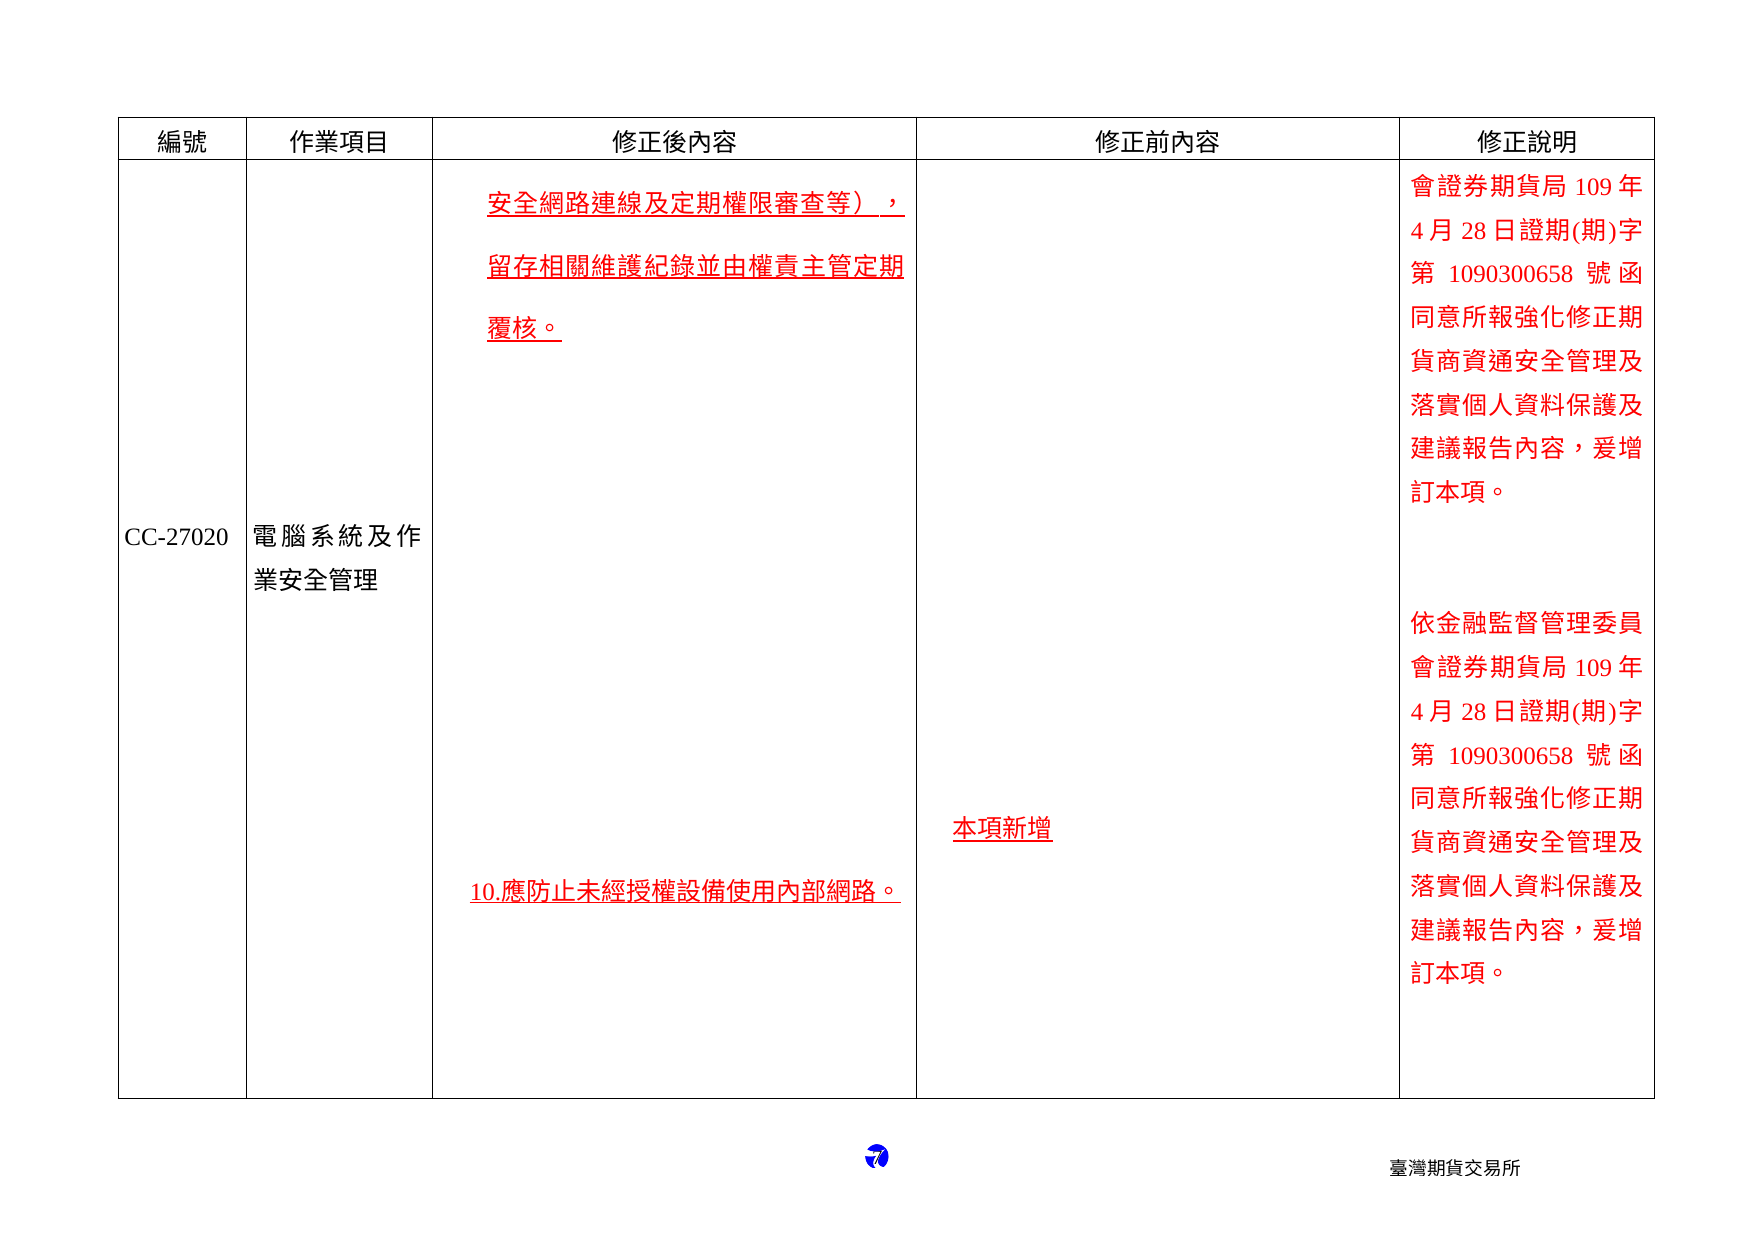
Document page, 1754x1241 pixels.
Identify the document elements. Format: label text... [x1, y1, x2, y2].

table_header 修正前內容 [917, 118, 1399, 159]
table_cell 會證券期貨局109年4月28日證期(期)字第1090300658號函同意所報強化修正期貨商資通安全管理及落實個人資料保護及建議報告內容，爰增訂本項。 依金融監督管理委員會證券期貨局109年4月28日證期(期)字第1090300658號函同意所報強化修正期貨商資通安全管理及落實個人資料保護及建議報告內容，爰增訂本項。 [1400, 160, 1654, 1098]
table_cell 電腦系統及作業安全管理 [247, 160, 432, 1098]
table_header 修正後內容 [433, 118, 916, 159]
table_cell CC-27020 [119, 160, 246, 1098]
table_header 編號 [119, 118, 246, 159]
table_cell 本項新增 [917, 160, 1399, 1098]
table_header 修正說明 [1400, 118, 1654, 159]
table_cell 安全網路連線及定期權限審查等），留存相關維護紀錄並由權責主管定期覆核。 10.應防止未經授權設備使用內部網路。 [433, 160, 916, 1098]
table_header 作業項目 [247, 118, 432, 159]
